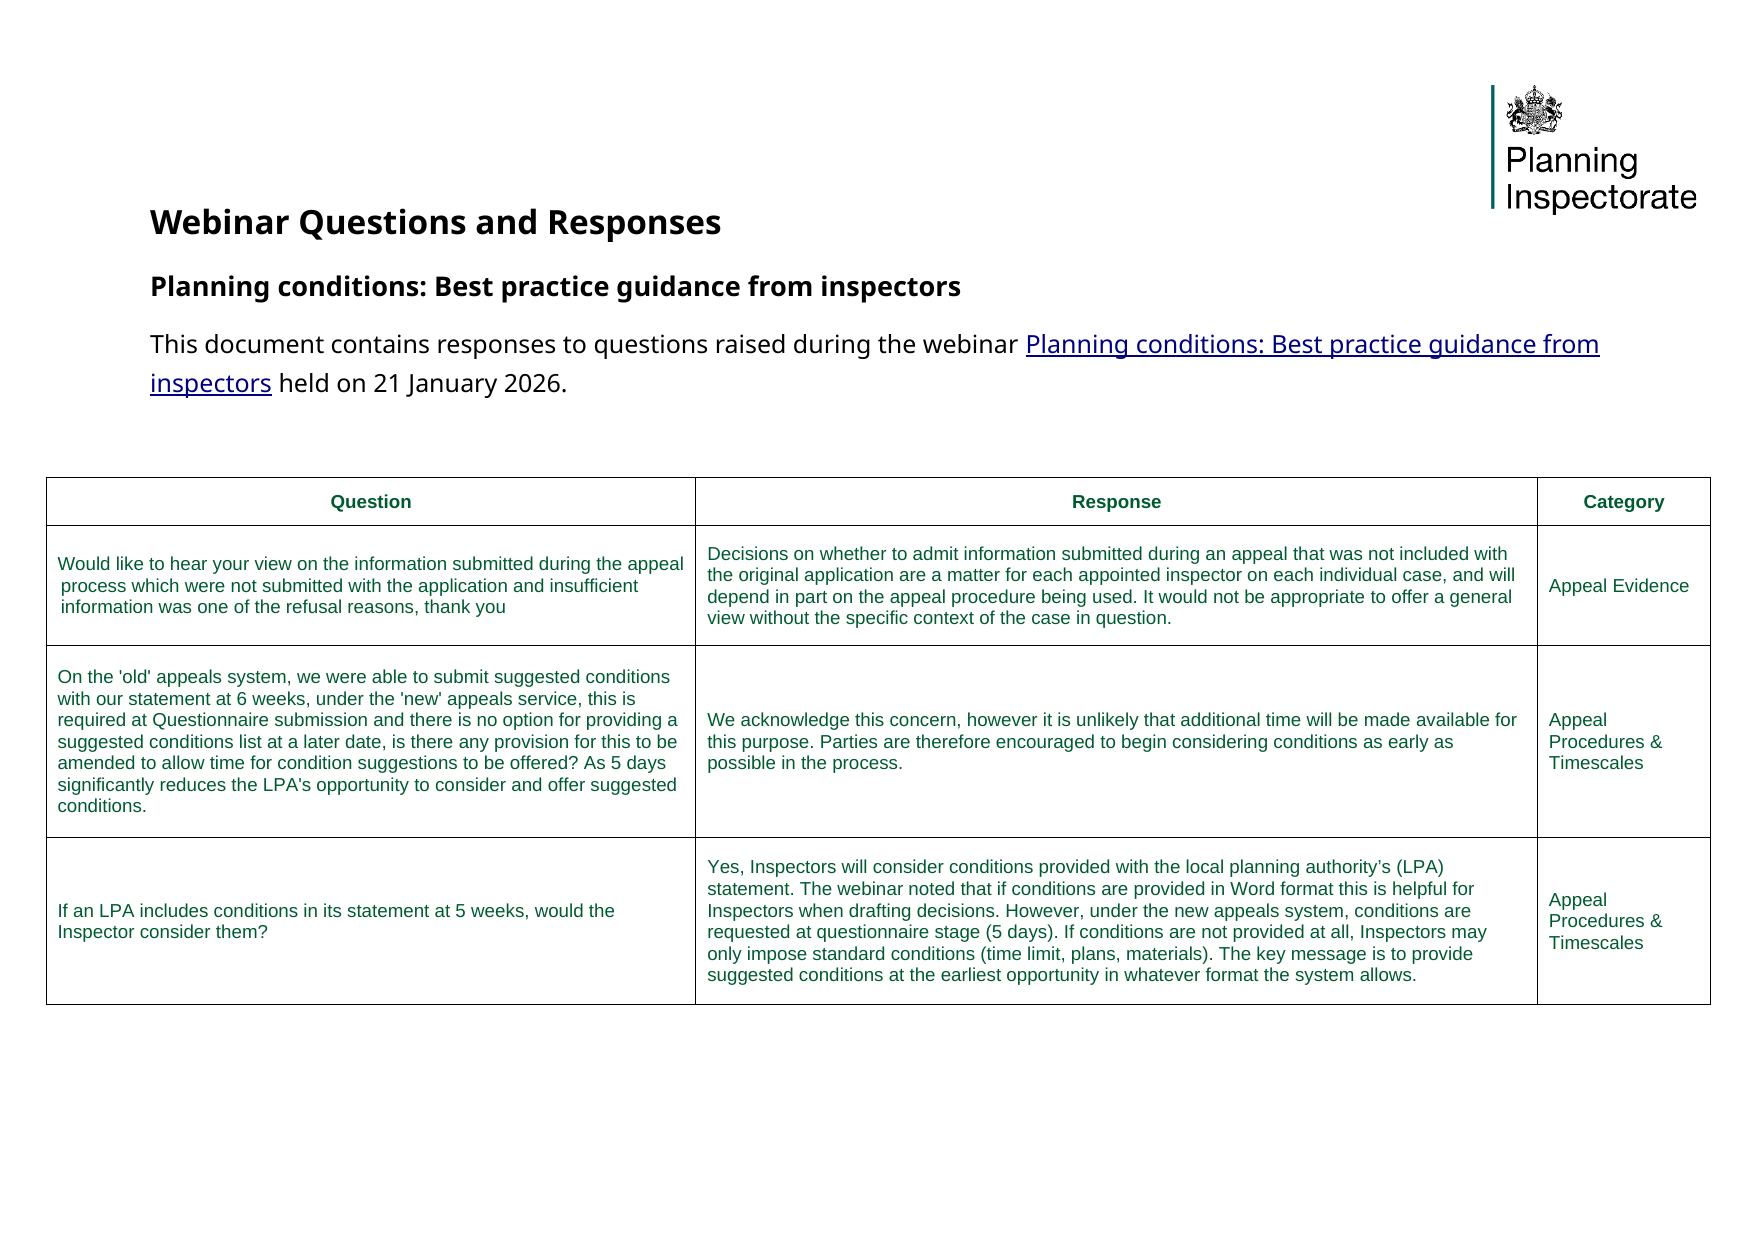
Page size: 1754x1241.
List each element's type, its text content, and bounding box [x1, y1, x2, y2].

text This document contains responses to questions raised during the webinar Planning conditions: Best practice guidance from inspectors held on 21 January 2026. [150, 326, 1604, 399]
table_cell Would like to hear your view on the information submitted during the appeal process which were not submitted with the application and insufficient information was one of the refusal reasons, thank you [47, 526, 695, 645]
table_cell If an LPA includes conditions in its statement at 5 weeks, would the Inspector consider them? [47, 838, 695, 1004]
table_cell On the 'old' appeals system, we were able to submit suggested conditions with our statement at 6 weeks, under the 'new' appeals service, this is required at Questionnaire submission and there is no option for providing a suggested conditions list at a later date, is there any provision for this to be amended to allow time for condition suggestions to be offered? As 5 days significantly reduces the LPA's opportunity to consider and offer suggested conditions. [47, 646, 695, 837]
table_header Question [47, 478, 695, 525]
text Webinar Questions and Responses [150, 198, 1604, 244]
table_cell Yes, Inspectors will consider conditions provided with the local planning authority’s (LPA) statement. The webinar noted that if conditions are provided in Word format this is helpful for Inspectors when drafting decisions. However, under the new appeals system, conditions are requested at questionnaire stage (5 days). If conditions are not provided at all, Inspectors may only impose standard conditions (time limit, plans, materials). The key message is to provide suggested conditions at the earliest opportunity in whatever format the system allows. [696, 838, 1537, 1004]
table_header Category [1538, 478, 1710, 525]
table_cell Appeal Evidence [1538, 526, 1710, 645]
table_cell Appeal Procedures & Timescales [1538, 838, 1710, 1004]
table_header Response [696, 478, 1537, 525]
text Planning conditions: Best practice guidance from inspectors [150, 267, 1604, 304]
table_cell Decisions on whether to admit information submitted during an appeal that was not included with the original application are a matter for each appointed inspector on each individual case, and will depend in part on the appeal procedure being used. It would not be appropriate to offer a general view without the specific context of the case in question. [696, 526, 1537, 645]
table_cell Appeal Procedures & Timescales [1538, 646, 1710, 837]
table_cell We acknowledge this concern, however it is unlikely that additional time will be made available for this purpose. Parties are therefore encouraged to begin considering conditions as early as possible in the process. [696, 646, 1537, 837]
